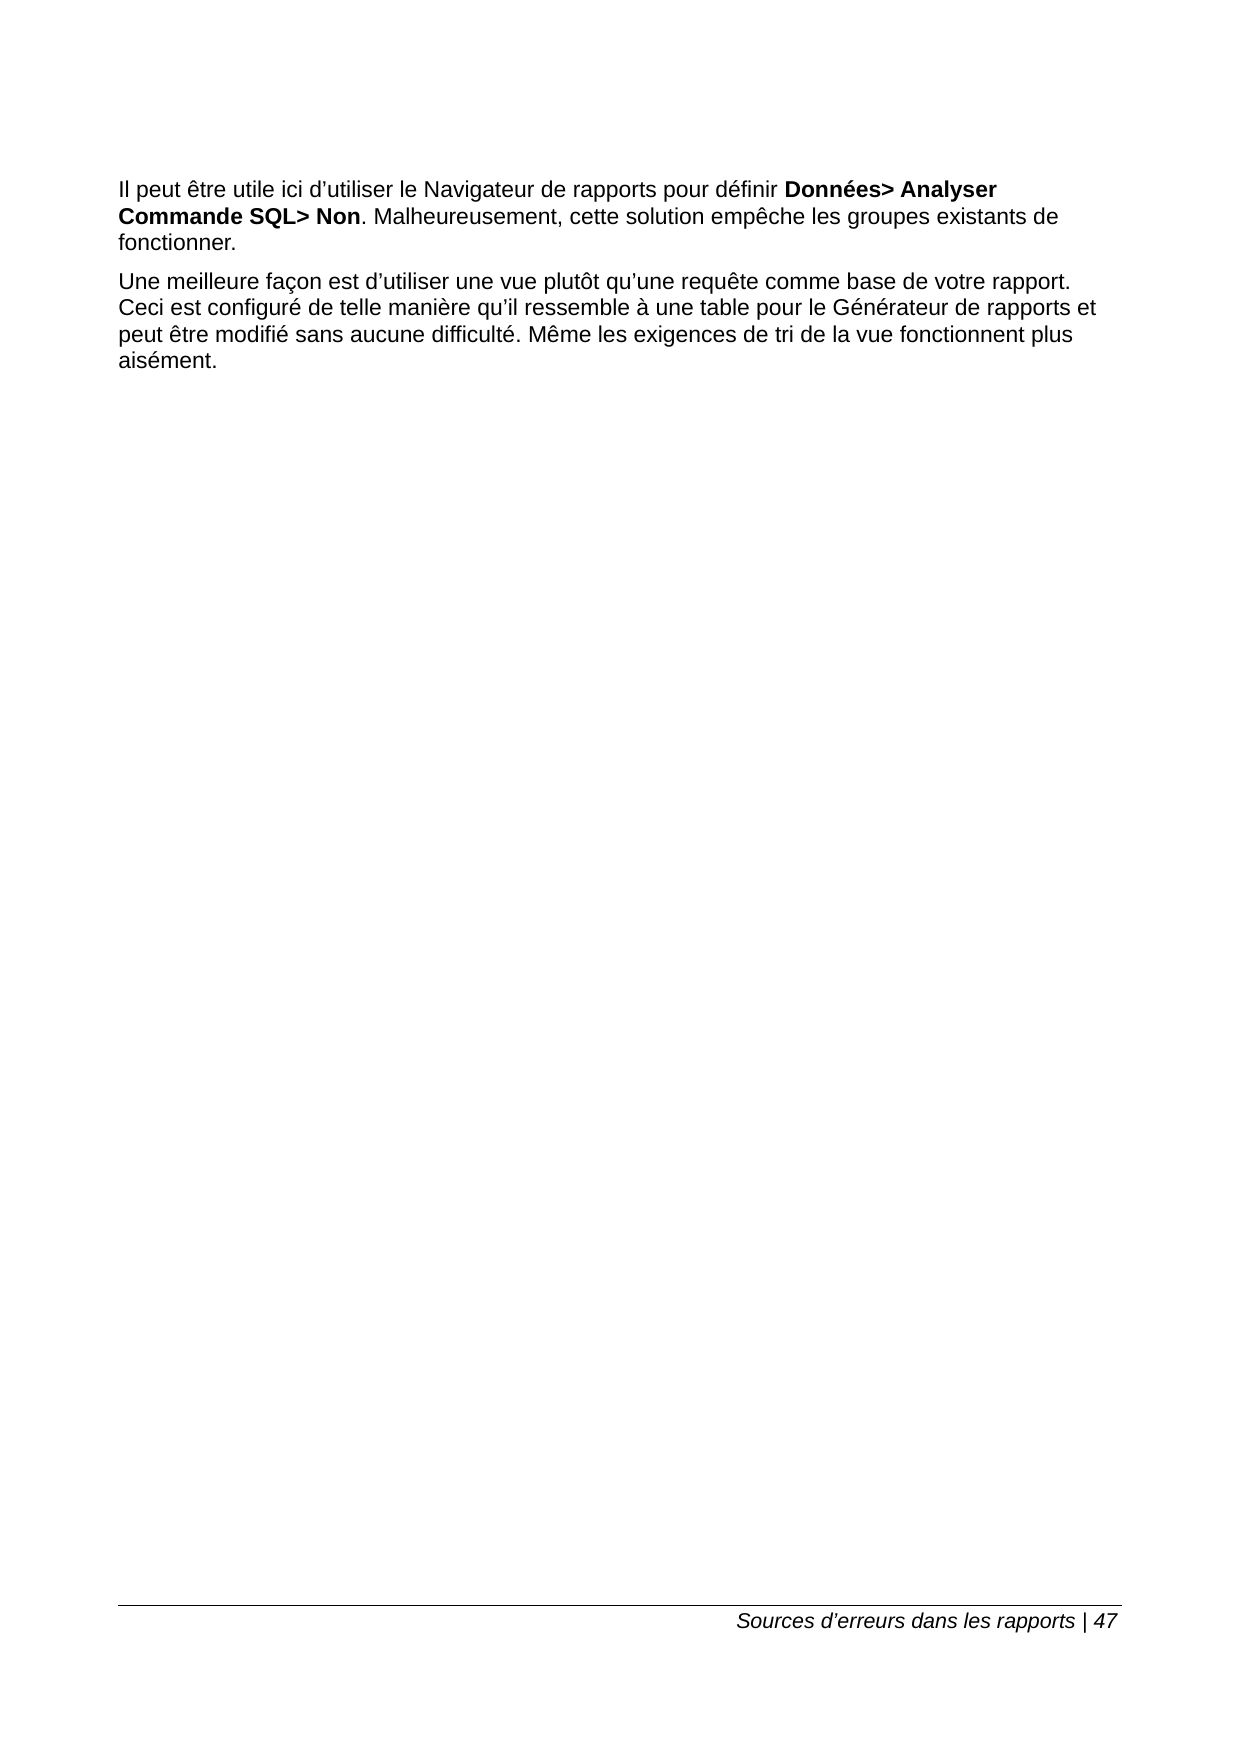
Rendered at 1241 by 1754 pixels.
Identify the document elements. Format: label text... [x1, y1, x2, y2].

text Une meilleure façon est d’utiliser une vue plutôt qu’une requête comme base de votre rapport. Ceci est configuré de telle manière qu’il ressemble à une table pour le Générateur de rapports et peut être modifié sans aucune difficulté. Même les exigences de tri de la vue fonctionnent plus aisément. [118, 268, 1122, 373]
text Il peut être utile ici d’utiliser le Navigateur de rapports pour définir Données> Analyser Commande SQL> Non. Malheureusement, cette solution empêche les groupes existants de fonctionner. [118, 176, 1122, 255]
